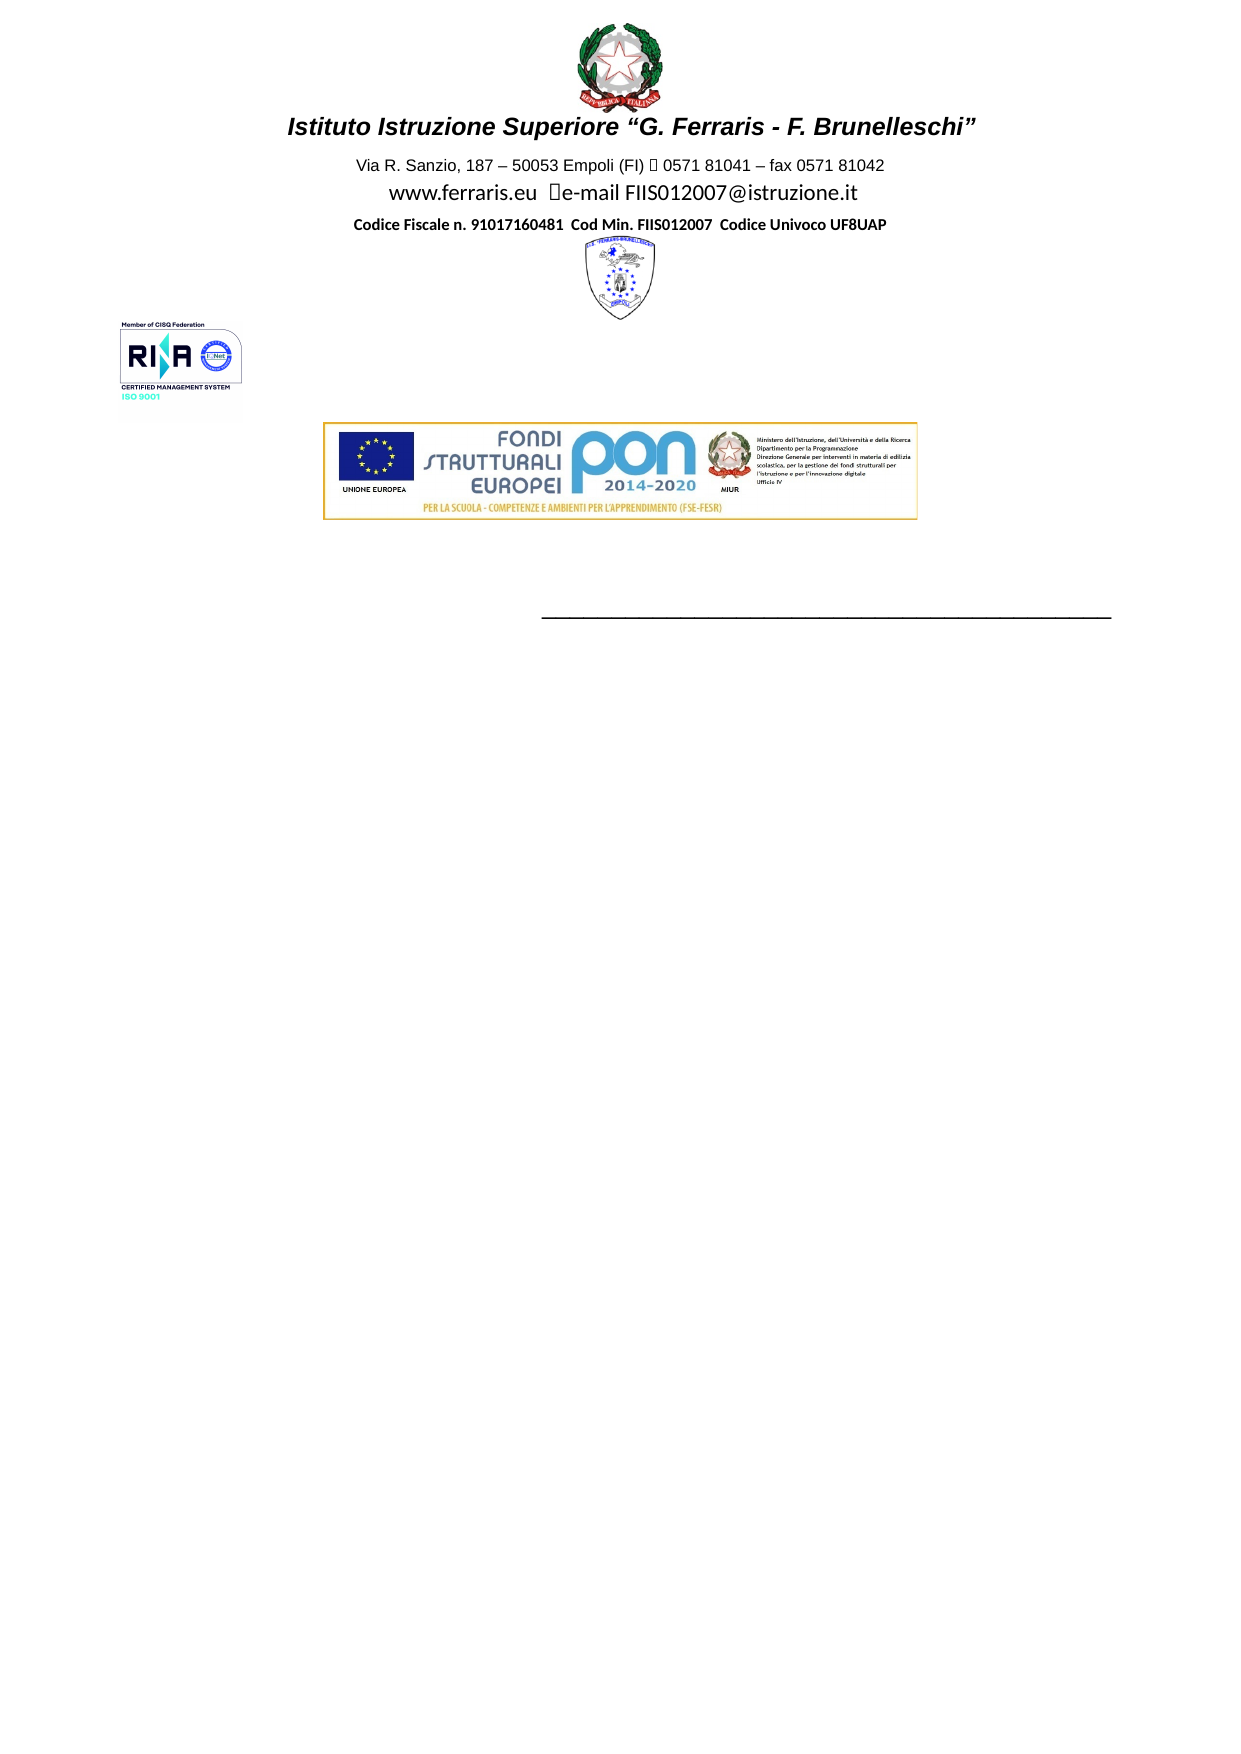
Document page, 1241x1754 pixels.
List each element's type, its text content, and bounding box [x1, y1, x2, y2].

picture [577, 23, 663, 113]
text _________________________________________ [118, 591, 1122, 619]
picture [582, 234, 658, 322]
picture [323, 422, 918, 520]
picture [118, 321, 244, 423]
